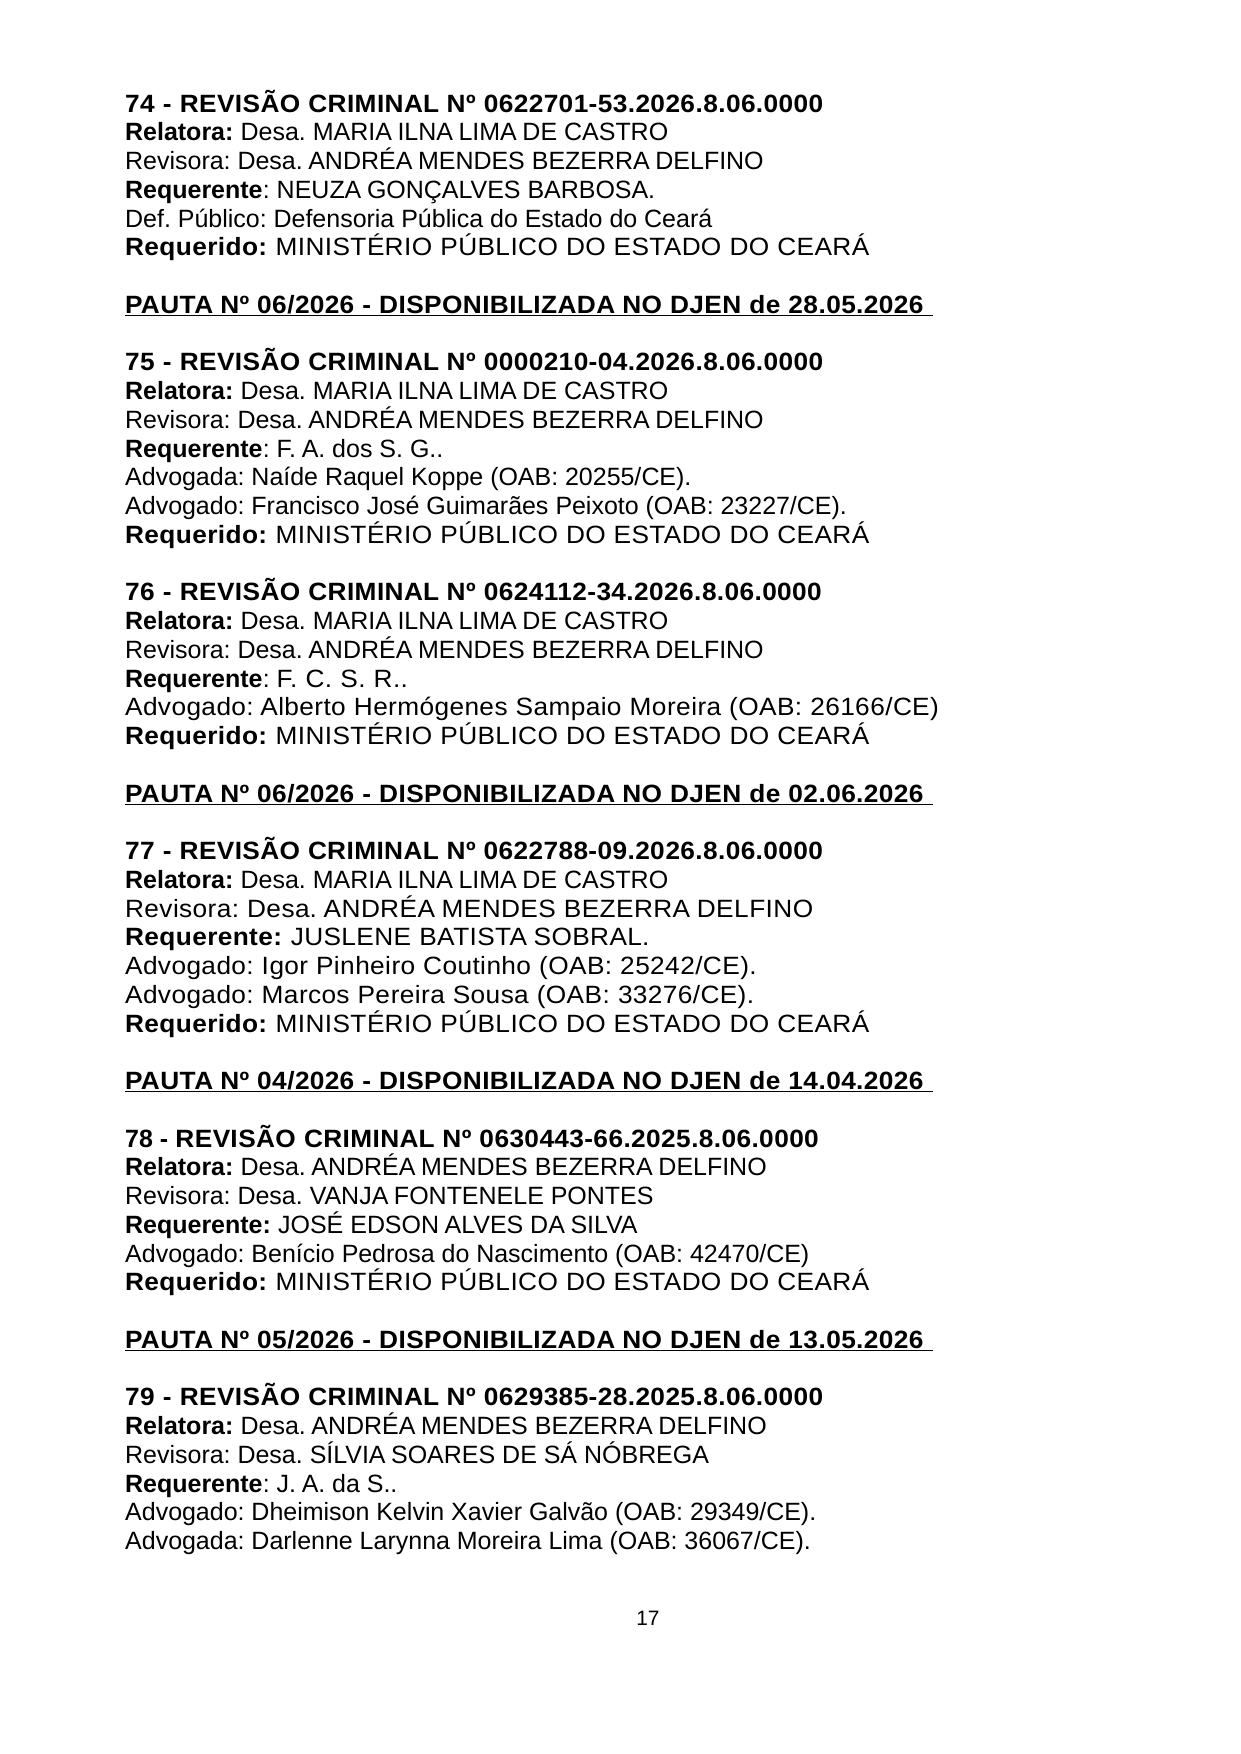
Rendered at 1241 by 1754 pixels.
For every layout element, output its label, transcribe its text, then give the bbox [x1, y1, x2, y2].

text Def. Público: Defensoria Pública do Estado do Ceará [125, 204, 1171, 232]
text Relatora: Desa. MARIA ILNA LIMA DE CASTRO [125, 117, 1171, 146]
text Advogado: Dheimison Kelvin Xavier Galvão (OAB: 29349/CE). [125, 1497, 1171, 1526]
text PAUTA Nº 04/2026 - DISPONIBILIZADA NO DJEN de 14.04.2026 [125, 1066, 1171, 1095]
text PAUTA Nº 06/2026 - DISPONIBILIZADA NO DJEN de 02.06.2026 [125, 779, 1171, 807]
text Revisora: Desa. ANDRÉA MENDES BEZERRA DELFINO [125, 146, 1171, 175]
text Revisora: Desa. VANJA FONTENELE PONTES [125, 1181, 1171, 1210]
text Revisora: Desa. ANDRÉA MENDES BEZERRA DELFINO [125, 635, 1171, 664]
text Requerente: NEUZA GONÇALVES BARBOSA. [125, 175, 1171, 204]
text Relatora: Desa. ANDRÉA MENDES BEZERRA DELFINO [125, 1152, 1171, 1181]
text 78 - REVISÃO CRIMINAL Nº 0630443-66.2025.8.06.0000 [125, 1124, 1171, 1152]
text Relatora: Desa. MARIA ILNA LIMA DE CASTRO [125, 865, 1171, 894]
text 75 - REVISÃO CRIMINAL Nº 0000210-04.2026.8.06.0000 [125, 347, 1171, 376]
text Requerido: MINISTÉRIO PÚBLICO DO ESTADO DO CEARÁ [125, 232, 1171, 261]
text Requerente: F. A. dos S. G.. [125, 434, 1171, 462]
text Requerente: J. A. da S.. [125, 1469, 1171, 1497]
text Advogado: Igor Pinheiro Coutinho (OAB: 25242/CE). [125, 951, 1171, 980]
text Advogada: Naíde Raquel Koppe (OAB: 20255/CE). [125, 462, 1171, 491]
text 77 - REVISÃO CRIMINAL Nº 0622788-09.2026.8.06.0000 [125, 836, 1171, 865]
text Advogada: Darlenne Larynna Moreira Lima (OAB: 36067/CE). [125, 1526, 1171, 1555]
text Advogado: Marcos Pereira Sousa (OAB: 33276/CE). [125, 980, 1171, 1009]
text Requerido: MINISTÉRIO PÚBLICO DO ESTADO DO CEARÁ [125, 721, 1171, 750]
text Requerente: JOSÉ EDSON ALVES DA SILVA [125, 1210, 1171, 1239]
text Requerente: F. C. S. R.. [125, 664, 1171, 692]
text PAUTA Nº 05/2026 - DISPONIBILIZADA NO DJEN de 13.05.2026 [125, 1325, 1171, 1354]
text Advogado: Benício Pedrosa do Nascimento (OAB: 42470/CE) [125, 1239, 1171, 1267]
text Requerido: MINISTÉRIO PÚBLICO DO ESTADO DO CEARÁ [125, 1267, 1171, 1296]
text Relatora: Desa. ANDRÉA MENDES BEZERRA DELFINO [125, 1411, 1171, 1440]
text Advogado: Alberto Hermógenes Sampaio Moreira (OAB: 26166/CE) [125, 692, 1171, 721]
text 74 - REVISÃO CRIMINAL Nº 0622701-53.2026.8.06.0000 [125, 89, 1171, 117]
text 79 - REVISÃO CRIMINAL Nº 0629385-28.2025.8.06.0000 [125, 1382, 1171, 1411]
text Requerente: JUSLENE BATISTA SOBRAL. [125, 922, 1171, 951]
text 76 - REVISÃO CRIMINAL Nº 0624112-34.2026.8.06.0000 [125, 577, 1171, 606]
text Relatora: Desa. MARIA ILNA LIMA DE CASTRO [125, 606, 1171, 635]
text Requerido: MINISTÉRIO PÚBLICO DO ESTADO DO CEARÁ [125, 520, 1171, 549]
text PAUTA Nº 06/2026 - DISPONIBILIZADA NO DJEN de 28.05.2026 [125, 290, 1171, 319]
text Requerido: MINISTÉRIO PÚBLICO DO ESTADO DO CEARÁ [125, 1009, 1171, 1037]
text Revisora: Desa. SÍLVIA SOARES DE SÁ NÓBREGA [125, 1440, 1171, 1469]
text Revisora: Desa. ANDRÉA MENDES BEZERRA DELFINO [125, 894, 1171, 922]
text Advogado: Francisco José Guimarães Peixoto (OAB: 23227/CE). [125, 491, 1171, 520]
text Relatora: Desa. MARIA ILNA LIMA DE CASTRO [125, 376, 1171, 405]
text Revisora: Desa. ANDRÉA MENDES BEZERRA DELFINO [125, 405, 1171, 434]
